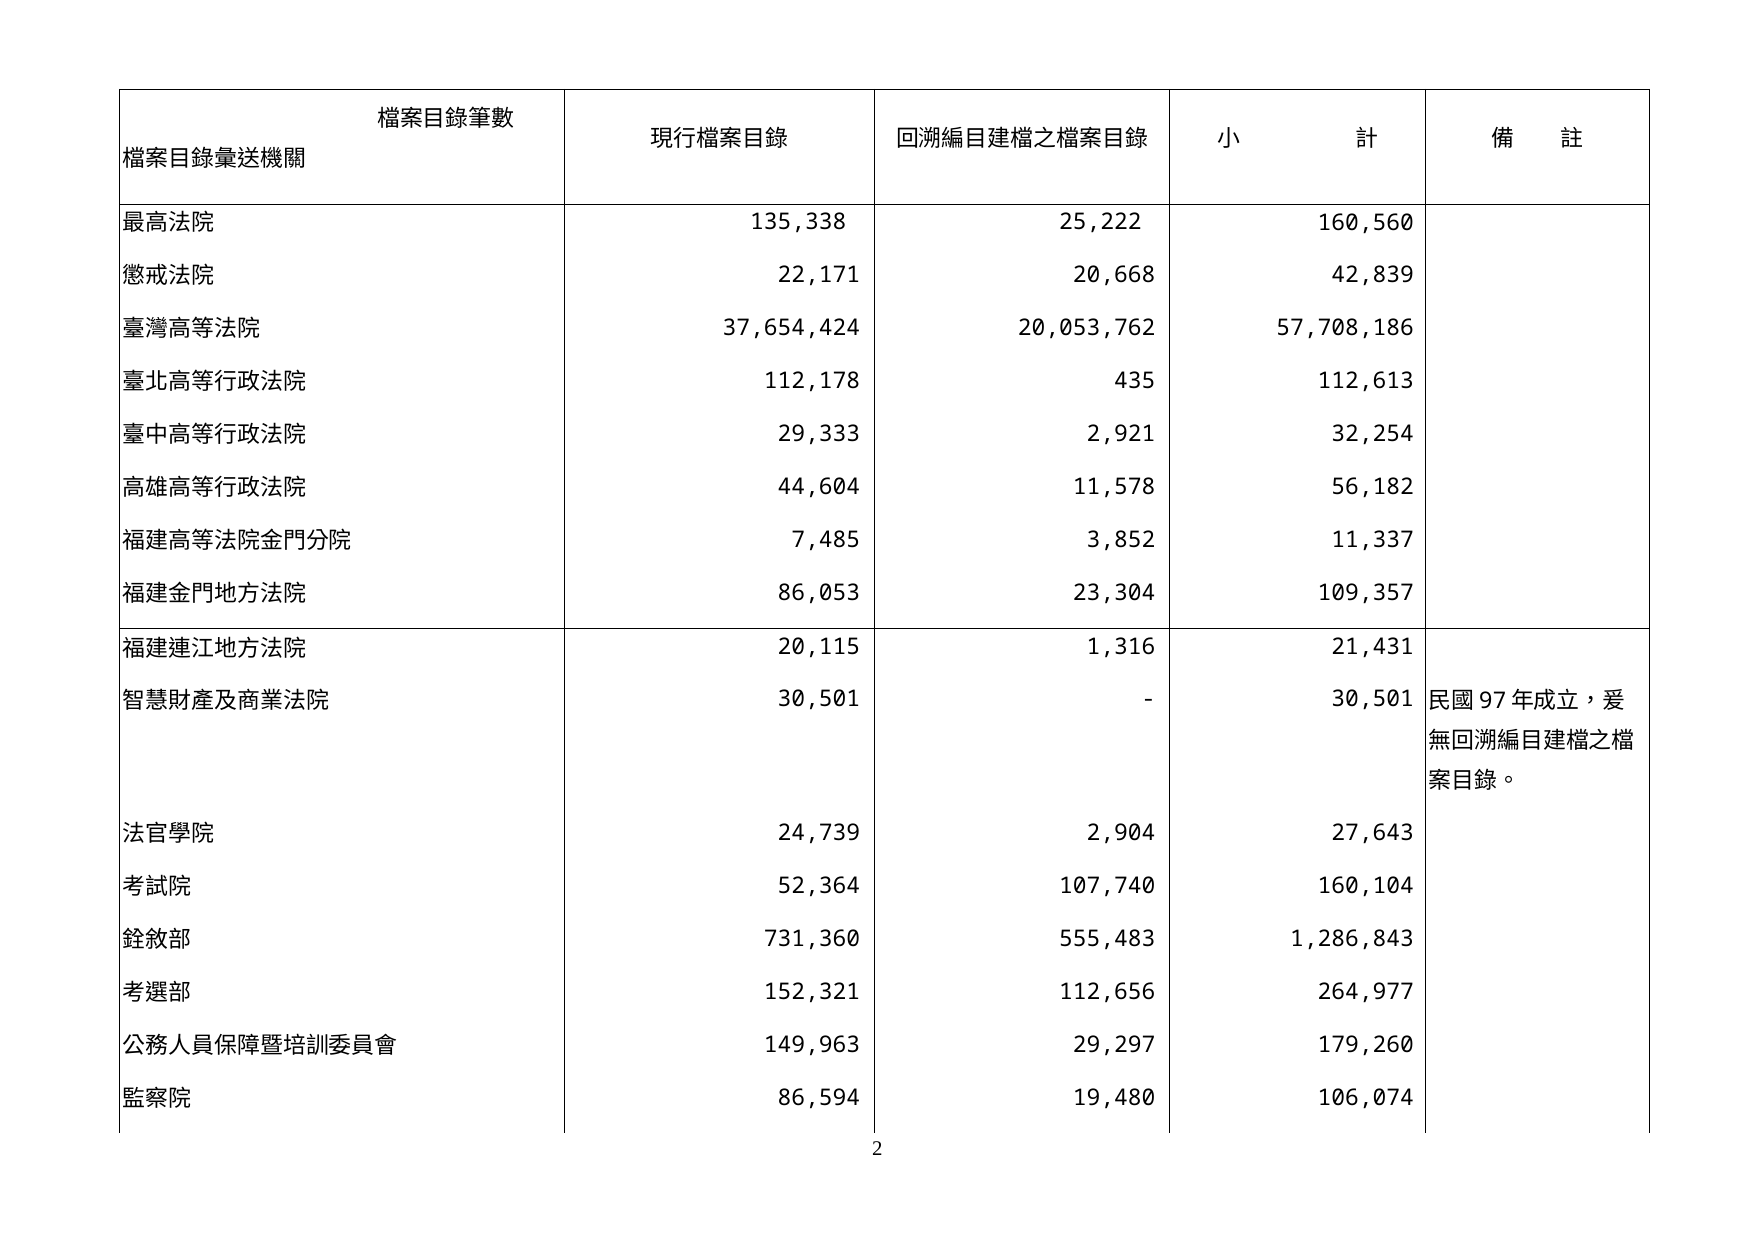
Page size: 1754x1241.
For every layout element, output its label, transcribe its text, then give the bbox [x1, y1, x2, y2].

table_cell 22,171 [565, 257, 874, 310]
table_cell [1426, 629, 1649, 682]
table_cell 考試院 [120, 868, 564, 921]
table_cell 臺北高等行政法院 [120, 363, 564, 416]
table_cell 最高法院 [120, 205, 564, 257]
table_cell 考選部 [120, 974, 564, 1027]
table_cell 懲戒法院 [120, 257, 564, 310]
table_cell 56,182 [1170, 469, 1425, 522]
table_cell 160,560 [1170, 205, 1425, 257]
table_cell 銓敘部 [120, 921, 564, 974]
table_cell 86,594 [565, 1080, 874, 1133]
table_cell 臺灣高等法院 [120, 310, 564, 363]
table_cell [1426, 310, 1649, 363]
table_cell 福建金門地方法院 [120, 575, 564, 628]
table_cell 135,338 [565, 205, 874, 257]
table_cell 29,297 [875, 1027, 1169, 1080]
table_cell [1426, 575, 1649, 628]
table_header 小 計 [1170, 90, 1425, 204]
table_cell 3,852 [875, 522, 1169, 575]
table_cell 149,963 [565, 1027, 874, 1080]
table_cell 21,431 [1170, 629, 1425, 682]
table_cell 高雄高等行政法院 [120, 469, 564, 522]
table_cell 公務人員保障暨培訓委員會 [120, 1027, 564, 1080]
table_cell 44,604 [565, 469, 874, 522]
table_cell 1,286,843 [1170, 921, 1425, 974]
table_cell 2,921 [875, 416, 1169, 469]
table_cell 160,104 [1170, 868, 1425, 921]
table_cell 264,977 [1170, 974, 1425, 1027]
table_cell 37,654,424 [565, 310, 874, 363]
table_header 備 註 [1426, 90, 1649, 204]
table_cell [1426, 416, 1649, 469]
table_cell 152,321 [565, 974, 874, 1027]
table_cell 福建連江地方法院 [120, 629, 564, 682]
table_cell [1426, 469, 1649, 522]
table_cell 20,053,762 [875, 310, 1169, 363]
table_cell [1426, 974, 1649, 1027]
table_cell 23,304 [875, 575, 1169, 628]
table_cell 27,643 [1170, 815, 1425, 868]
table_cell 106,074 [1170, 1080, 1425, 1133]
table_header 回溯編目建檔之檔案目錄 [875, 90, 1169, 204]
table_cell 179,260 [1170, 1027, 1425, 1080]
table_cell 臺中高等行政法院 [120, 416, 564, 469]
table_cell 107,740 [875, 868, 1169, 921]
table_cell 29,333 [565, 416, 874, 469]
table_cell 11,578 [875, 469, 1169, 522]
table_cell [1426, 815, 1649, 868]
table_cell 30,501 [1170, 683, 1425, 815]
table_cell 24,739 [565, 815, 874, 868]
table_cell 7,485 [565, 522, 874, 575]
table_cell 19,480 [875, 1080, 1169, 1133]
table_cell 109,357 [1170, 575, 1425, 628]
table_cell 福建高等法院金門分院 [120, 522, 564, 575]
table_cell [1426, 868, 1649, 921]
table_cell 法官學院 [120, 815, 564, 868]
table_cell 2,904 [875, 815, 1169, 868]
table_cell 1,316 [875, 629, 1169, 682]
table_cell 20,115 [565, 629, 874, 682]
table_cell 112,656 [875, 974, 1169, 1027]
table_cell 731,360 [565, 921, 874, 974]
table_cell 42,839 [1170, 257, 1425, 310]
table_cell [1426, 205, 1649, 257]
table_cell [1426, 363, 1649, 416]
table_cell 52,364 [565, 868, 874, 921]
table_cell 555,483 [875, 921, 1169, 974]
table_cell 11,337 [1170, 522, 1425, 575]
table_cell [1426, 921, 1649, 974]
table_cell 20,668 [875, 257, 1169, 310]
table_cell 435 [875, 363, 1169, 416]
table_cell [1426, 257, 1649, 310]
table_cell 86,053 [565, 575, 874, 628]
table_cell 民國97年成立，爰無回溯編目建檔之檔案目錄。 [1426, 683, 1649, 815]
table_cell 智慧財產及商業法院 [120, 683, 564, 815]
table_cell 30,501 [565, 683, 874, 815]
table_cell 112,613 [1170, 363, 1425, 416]
table_cell 32,254 [1170, 416, 1425, 469]
table_cell 監察院 [120, 1080, 564, 1133]
table_cell [1426, 1080, 1649, 1133]
table_header 現行檔案目錄 [565, 90, 874, 204]
table_header 檔案目錄筆數 檔案目錄彙送機關 [120, 90, 564, 204]
table_cell [1426, 1027, 1649, 1080]
table_cell - [875, 683, 1169, 815]
table_cell 57,708,186 [1170, 310, 1425, 363]
table_cell [1426, 522, 1649, 575]
table_cell 112,178 [565, 363, 874, 416]
table_cell 25,222 [875, 205, 1169, 257]
